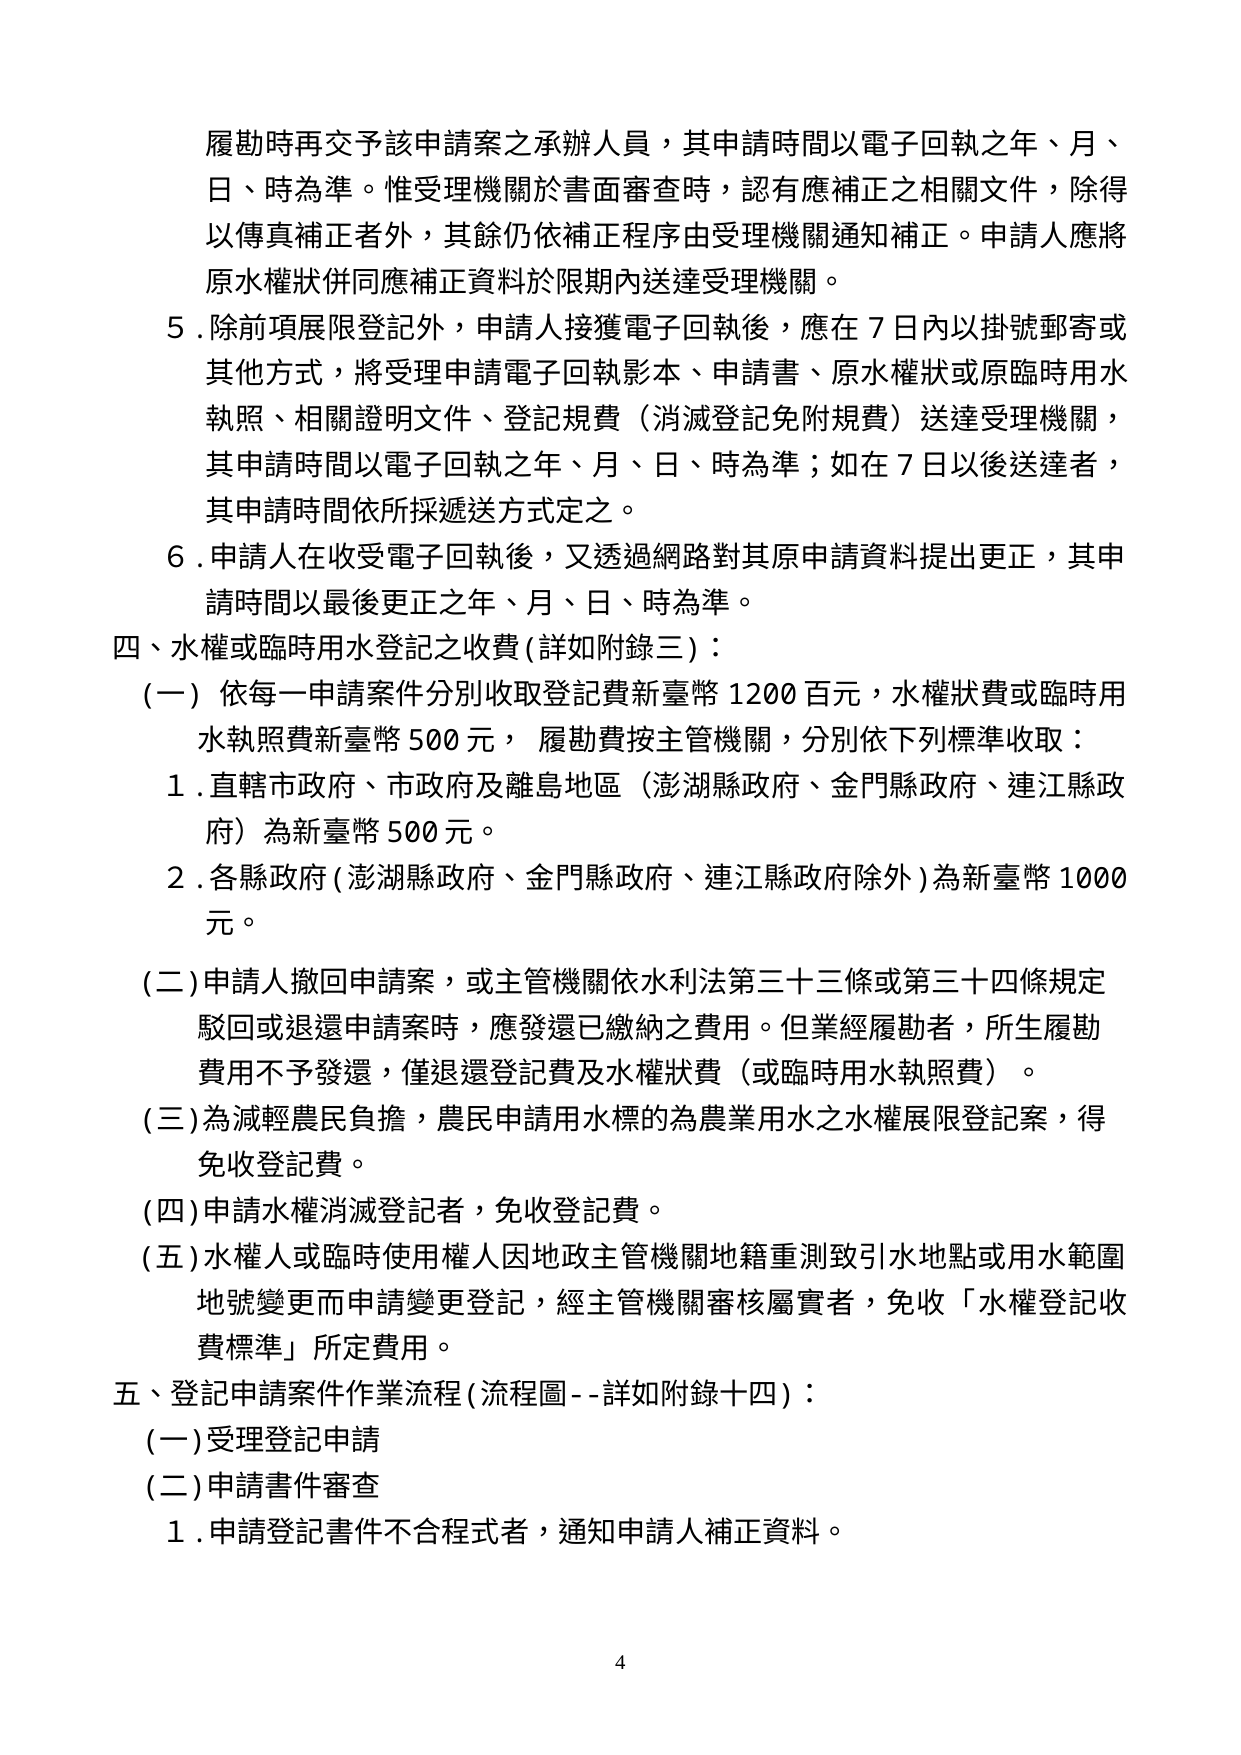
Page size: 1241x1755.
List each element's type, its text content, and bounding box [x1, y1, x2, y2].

text (一)受理登記申請 [112, 1414, 1128, 1460]
text 五、登記申請案件作業流程(流程圖--詳如附錄十四)： [112, 1368, 1128, 1414]
text ５.除前項展限登記外，申請人接獲電子回執後，應在7日內以掛號郵寄或其他方式，將受理申請電子回執影本、申請書、原水權狀或原臨時用水執照、相關證明文件、登記規費（消滅登記免附規費）送達受理機關，其申請時間以電子回執之年、月、日、時為準；如在7日以後送達者，其申請時間依所採遞送方式定之。 [161, 301, 1128, 531]
text １.申請登記書件不合程式者，通知申請人補正資料。 [161, 1506, 1128, 1551]
text ６.申請人在收受電子回執後，又透過網路對其原申請資料提出更正，其申請時間以最後更正之年、月、日、時為準。 [161, 531, 1128, 622]
text (五)水權人或臨時使用權人因地政主管機關地籍重測致引水地點或用水範圍地號變更而申請變更登記，經主管機關審核屬實者，免收「水權登記收費標準」所定費用。 [137, 1231, 1128, 1368]
text 履勘時再交予該申請案之承辦人員，其申請時間以電子回執之年、月、日、時為準。惟受理機關於書面審查時，認有應補正之相關文件，除得以傳真補正者外，其餘仍依補正程序由受理機關通知補正。申請人應將原水權狀併同應補正資料於限期內送達受理機關。 [161, 118, 1128, 301]
text (一) 依每一申請案件分別收取登記費新臺幣1200百元，水權狀費或臨時用水執照費新臺幣500元， 履勘費按主管機關，分別依下列標準收取： [138, 668, 1128, 760]
text (三)為減輕農民負擔，農民申請用水標的為農業用水之水權展限登記案，得免收登記費。 [138, 1093, 1128, 1185]
text １.直轄市政府、市政府及離島地區（澎湖縣政府、金門縣政府、連江縣政府）為新臺幣500元。 [161, 760, 1128, 851]
text 四、水權或臨時用水登記之收費(詳如附錄三)： [112, 622, 1128, 668]
text (四)申請水權消滅登記者，免收登記費。 [138, 1185, 1128, 1231]
text ２.各縣政府(澎湖縣政府、金門縣政府、連江縣政府除外)為新臺幣1000元。 [161, 851, 1128, 943]
text (二)申請書件審查 [112, 1460, 1128, 1506]
text (二)申請人撤回申請案，或主管機關依水利法第三十三條或第三十四條規定駁回或退還申請案時，應發還已繳納之費用。但業經履勘者，所生履勘費用不予發還，僅退還登記費及水權狀費（或臨時用水執照費）。 [138, 956, 1128, 1093]
